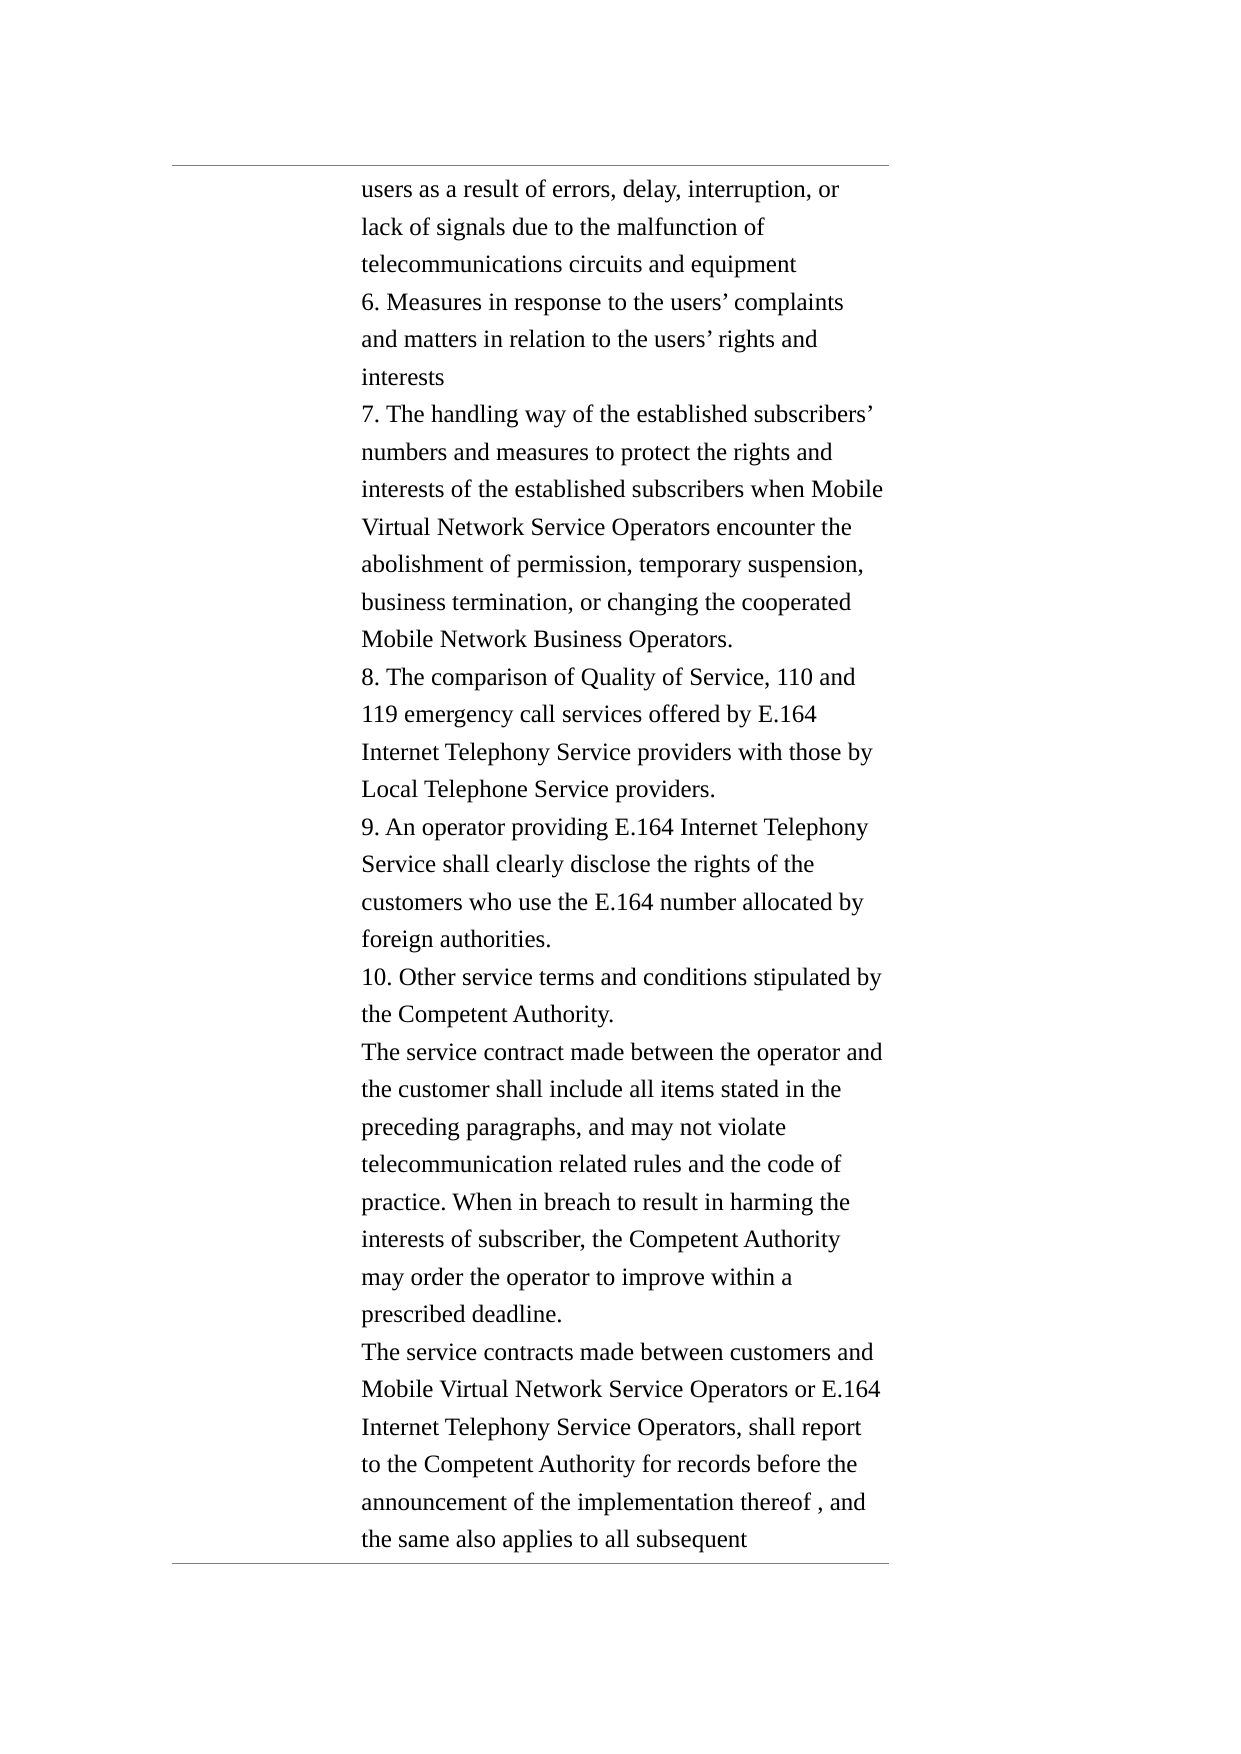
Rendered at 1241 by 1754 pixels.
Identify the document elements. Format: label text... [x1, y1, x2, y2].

table_cell [172, 166, 325, 1562]
table_cell [889, 165, 914, 1562]
table_cell [325, 166, 357, 1562]
table_cell users as a result of errors, delay, interruption, or lack of signals due to the malfunction of telecommunications circuits and equipment 6. Measures in response to the users’ complaints and matters in relation to the users’ rights and interests 7. The handling way of the established subscribers’ numbers and measures to protect the rights and interests of the established subscribers when Mobile Virtual Network Service Operators encounter the abolishment of permission, temporary suspension, business termination, or changing the cooperated Mobile Network Business Operators. 8. The comparison of Quality of Service, 110 and 119 emergency call services offered by E.164 Internet Telephony Service providers with those by Local Telephone Service providers. 9. An operator providing E.164 Internet Telephony Service shall clearly disclose the rights of the customers who use the E.164 number allocated by foreign authorities. 10. Other service terms and conditions stipulated by the Competent Authority. The service contract made between the operator and the customer shall include all items stated in the preceding paragraphs, and may not violate telecommunication related rules and the code of practice. When in breach to result in harming the interests of subscriber, the Competent Authority may order the operator to improve within a prescribed deadline. The service contracts made between customers and Mobile Virtual Network Service Operators or E.164 Internet Telephony Service Operators, shall report to the Competent Authority for records before the announcement of the implementation thereof , and the same also applies to all subsequent [357, 166, 889, 1562]
